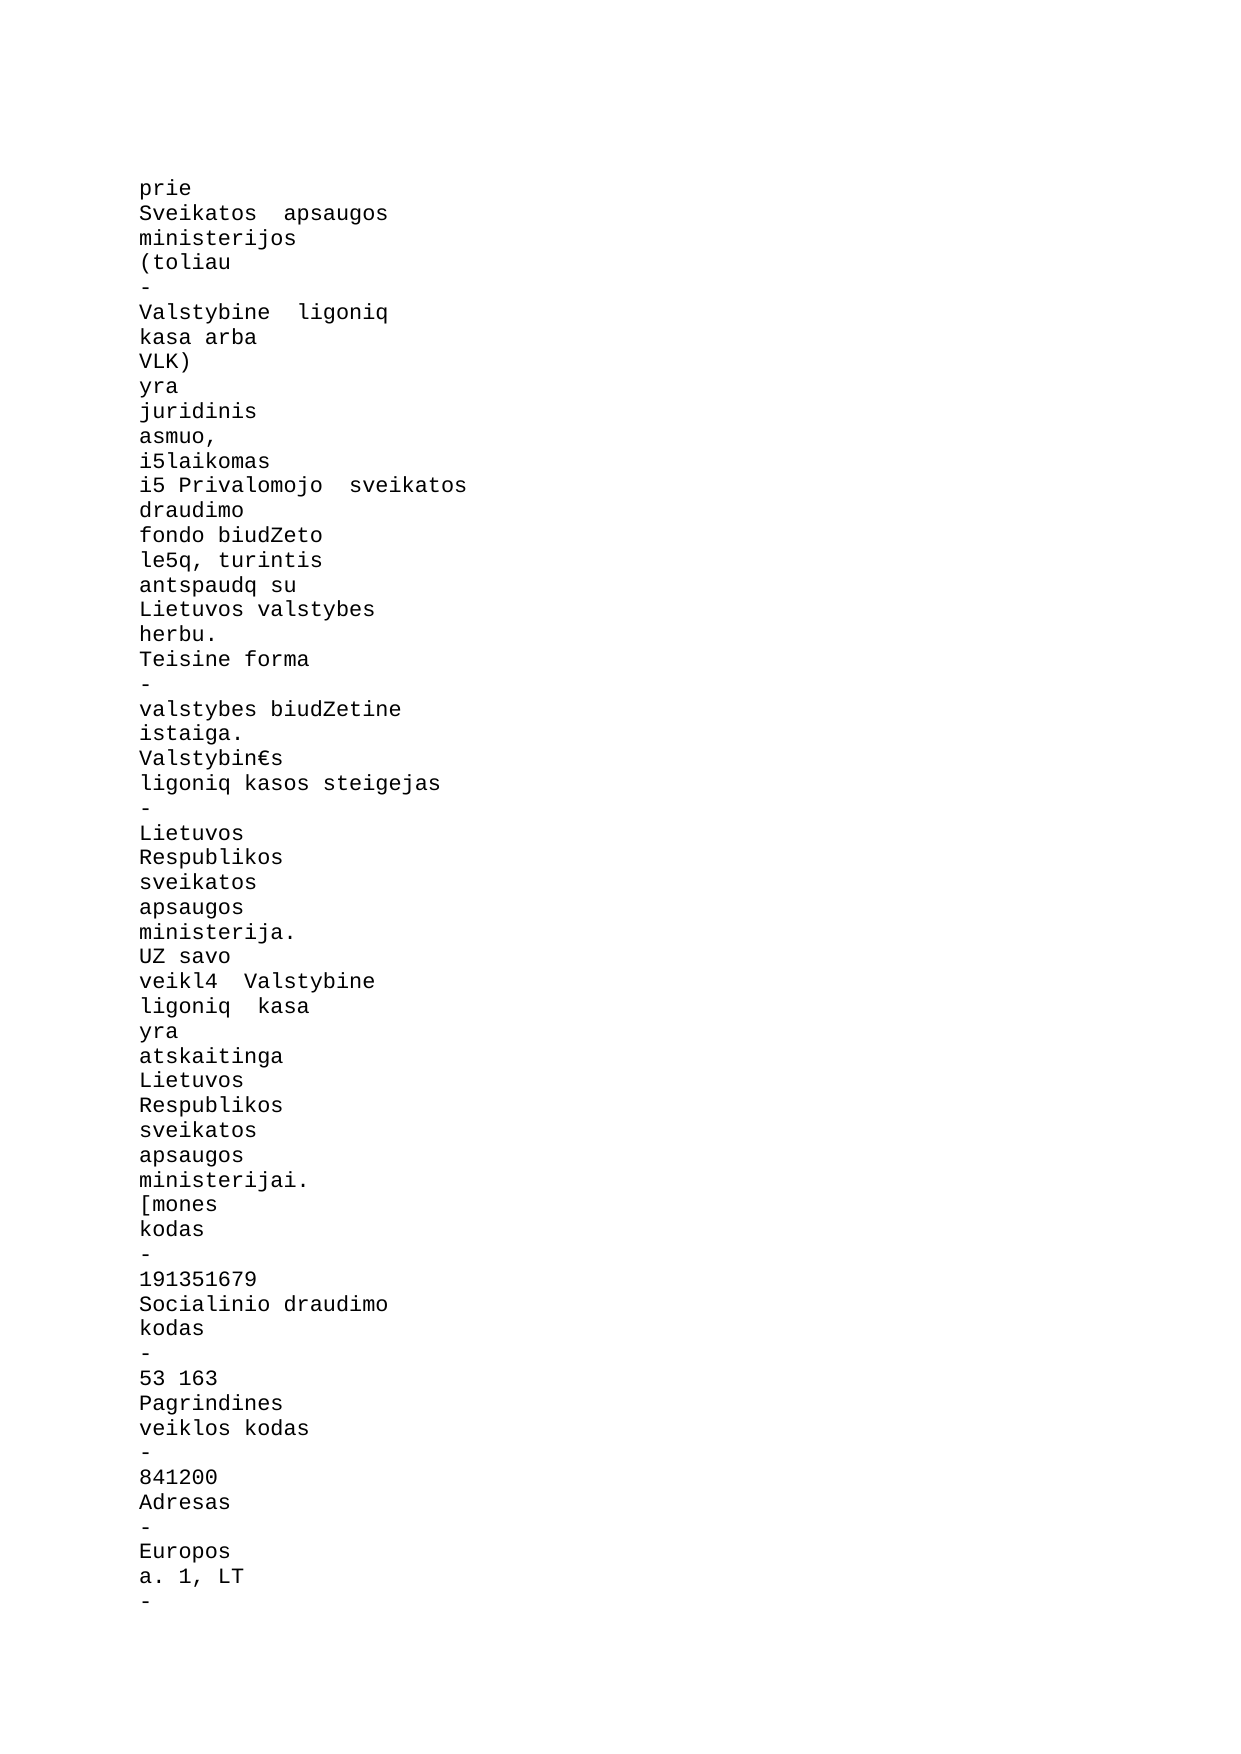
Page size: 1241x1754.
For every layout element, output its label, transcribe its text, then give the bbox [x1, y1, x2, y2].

text Respublikos [139, 1094, 1101, 1119]
text Europos [139, 1541, 1101, 1566]
text 53 163 [139, 1367, 1101, 1392]
text UZ savo [139, 946, 1101, 971]
text ligoniq kasa [139, 995, 1101, 1020]
text kodas [139, 1318, 1101, 1342]
text draudimo [139, 499, 1101, 524]
text ministerijos [139, 227, 1101, 252]
text - [139, 1590, 1101, 1615]
text a. 1, LT [139, 1566, 1101, 1590]
text - [139, 1516, 1101, 1541]
text yra [139, 1020, 1101, 1045]
text kodas [139, 1218, 1101, 1243]
text antspaudq su [139, 574, 1101, 599]
text VLK) [139, 351, 1101, 376]
text Adresas [139, 1491, 1101, 1516]
text (toliau [139, 252, 1101, 276]
text asmuo, [139, 425, 1101, 450]
text Lietuvos [139, 1070, 1101, 1094]
text - [139, 1442, 1101, 1466]
text 191351679 [139, 1268, 1101, 1293]
text Teisine forma [139, 648, 1101, 673]
text Pagrindines [139, 1392, 1101, 1417]
text yra [139, 376, 1101, 400]
text i5 Privalomojo sveikatos [139, 475, 1101, 499]
text kasa arba [139, 326, 1101, 351]
text Socialinio draudimo [139, 1293, 1101, 1318]
text sveikatos [139, 871, 1101, 896]
text Valstybin€s [139, 747, 1101, 772]
text 841200 [139, 1466, 1101, 1491]
text le5q, turintis [139, 549, 1101, 574]
text sveikatos [139, 1119, 1101, 1144]
text - [139, 276, 1101, 301]
text Lietuvos [139, 822, 1101, 847]
text - [139, 1243, 1101, 1268]
text apsaugos [139, 1144, 1101, 1169]
text atskaitinga [139, 1045, 1101, 1070]
text - [139, 673, 1101, 698]
text veiklos kodas [139, 1417, 1101, 1442]
text herbu. [139, 623, 1101, 648]
text prie [139, 177, 1101, 202]
text ministerija. [139, 921, 1101, 946]
text istaiga. [139, 723, 1101, 747]
text fondo biudZeto [139, 524, 1101, 549]
text Respublikos [139, 847, 1101, 871]
text Valstybine ligoniq [139, 301, 1101, 326]
text apsaugos [139, 896, 1101, 921]
text Lietuvos valstybes [139, 599, 1101, 623]
text juridinis [139, 400, 1101, 425]
text - [139, 1342, 1101, 1367]
text Sveikatos apsaugos [139, 202, 1101, 227]
text veikl4 Valstybine [139, 971, 1101, 995]
text i5laikomas [139, 450, 1101, 475]
text - [139, 797, 1101, 822]
text valstybes biudZetine [139, 698, 1101, 723]
text ministerijai. [139, 1169, 1101, 1194]
text ligoniq kasos steigejas [139, 772, 1101, 797]
text [mones [139, 1194, 1101, 1218]
